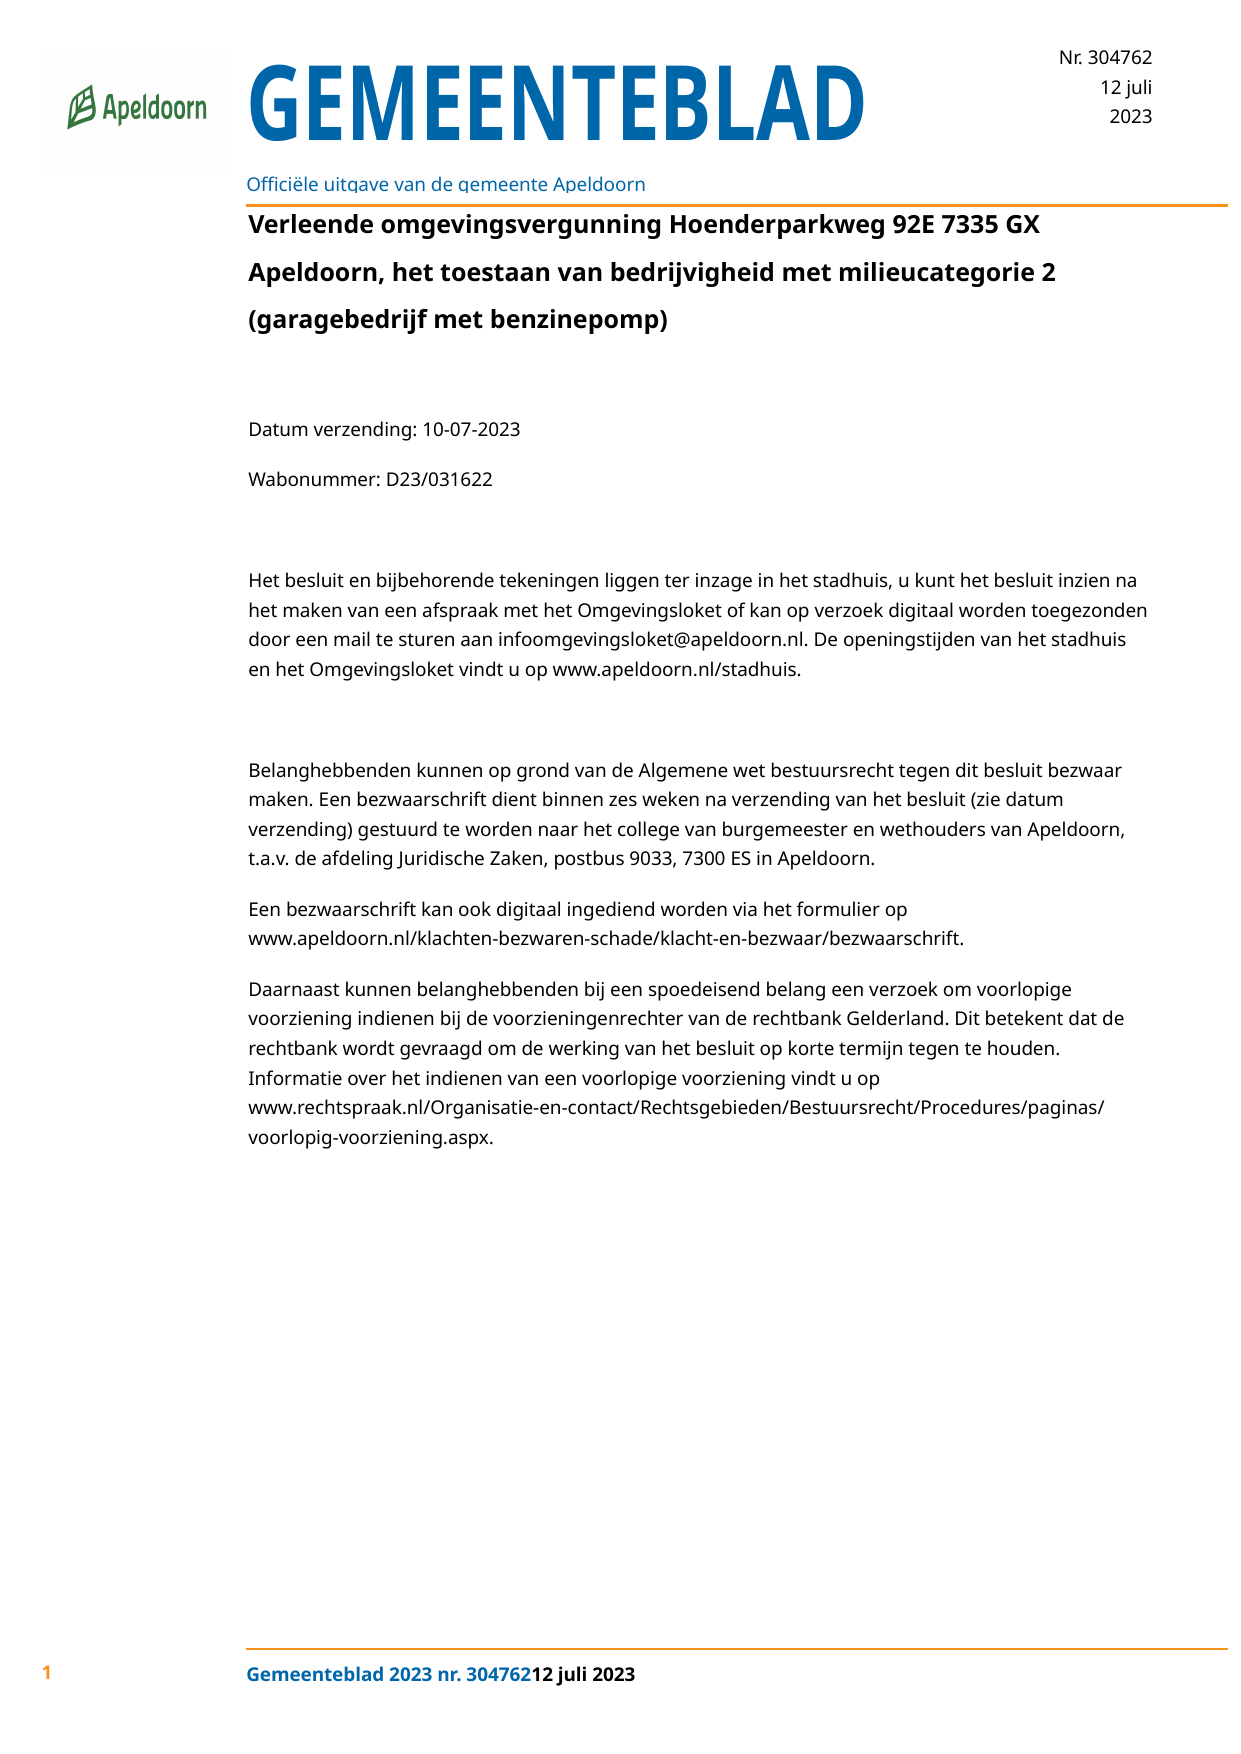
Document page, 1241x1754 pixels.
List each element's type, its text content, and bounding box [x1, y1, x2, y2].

text Datum verzending: 10-07-2023 [248, 416, 1152, 442]
text Het besluit en bijbehorende tekeningen liggen ter inzage in het stadhuis, u kunt het besluit inzien na het maken van een afspraak met het Omgevingsloket of kan op verzoek digitaal worden toegezonden door een mail te sturen aan infoomgevingsloket@apeldoorn.nl. De openingstijden van het stadhuis en het Omgevingsloket vindt u op www.apeldoorn.nl/stadhuis. [248, 567, 1152, 682]
text Belanghebbenden kunnen op grond van de Algemene wet bestuursrecht tegen dit besluit bezwaar maken. Een bezwaarschrift dient binnen zes weken na verzending van het besluit (zie datum verzending) gestuurd te worden naar het college van burgemeester en wethouders van Apeldoorn, t.a.v. de afdeling Juridische Zaken, postbus 9033, 7300 ES in Apeldoorn. [248, 757, 1152, 871]
picture [41, 47, 231, 172]
text Verleende omgevingsvergunning Hoenderparkweg 92E 7335 GX Apeldoorn, het toestaan van bedrijvigheid met milieucategorie 2 (garagebedrijf met benzinepomp) [248, 207, 1152, 336]
text Wabonummer: D23/031622 [248, 466, 1152, 492]
text Daarnaast kunnen belanghebbenden bij een spoedeisend belang een verzoek om voorlopige voorziening indienen bij de voorzieningenrechter van de rechtbank Gelderland. Dit betekent dat de rechtbank wordt gevraagd om de werking van het besluit op korte termijn tegen te houden. Informatie over het indienen van een voorlopige voorziening vindt u op www.rechtspraak.nl/Organisatie-en-contact/Rechtsgebieden/Bestuursrecht/Procedures/paginas/voorlopig-voorziening.aspx. [248, 976, 1152, 1149]
text Een bezwaarschrift kan ook digitaal ingediend worden via het formulier op www.apeldoorn.nl/klachten-bezwaren-schade/klacht-en-bezwaar/bezwaarschrift. [248, 896, 1152, 951]
